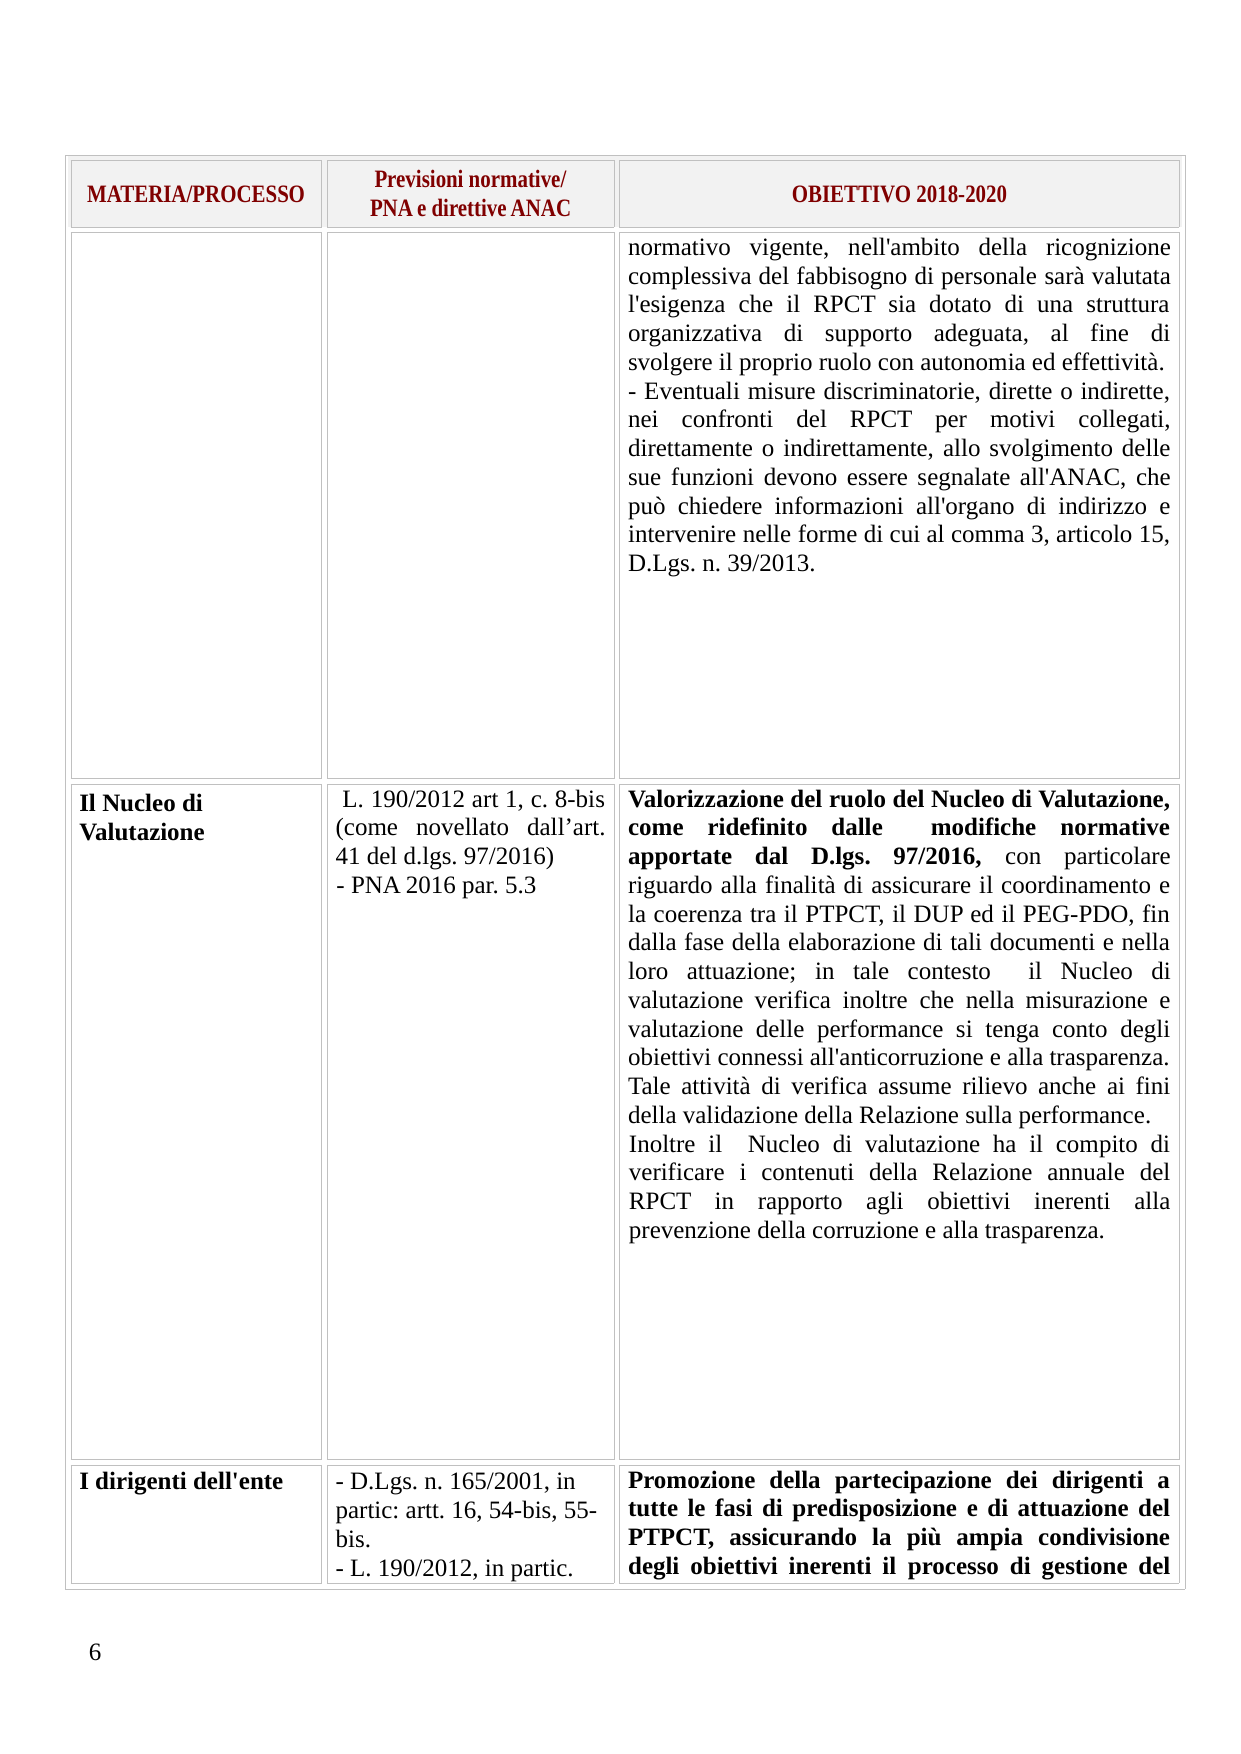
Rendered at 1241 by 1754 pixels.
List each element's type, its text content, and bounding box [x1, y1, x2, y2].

table_cell [324, 227, 617, 778]
table_header MATERIA/PROCESSO [68, 156, 324, 227]
table_cell I dirigenti dell'ente [68, 1459, 324, 1583]
table_cell L. 190/2012 art 1, c. 8-bis (come novellato dall’art. 41 del d.lgs. 97/2016) - PNA 2016 par. 5.3 [324, 778, 617, 1459]
table_cell Promozione della partecipazione dei dirigenti a tutte le fasi di predisposizione e di attuazione del PTPCT, assicurando la più ampia condivisione degli obiettivi inerenti il processo di gestione del [617, 1459, 1182, 1583]
table_cell normativo vigente, nell'ambito della ricognizione complessiva del fabbisogno di personale sarà valutata l'esigenza che il RPCT sia dotato di una struttura organizzativa di supporto adeguata, al fine di svolgere il proprio ruolo con autonomia ed effettività. - Eventuali misure discriminatorie, dirette o indirette, nei confronti del RPCT per motivi collegati, direttamente o indirettamente, allo svolgimento delle sue funzioni devono essere segnalate all'ANAC, che può chiedere informazioni all'organo di indirizzo e intervenire nelle forme di cui al comma 3, articolo 15, D.Lgs. n. 39/2013. [617, 227, 1182, 778]
table_cell Valorizzazione del ruolo del Nucleo di Valutazione, come ridefinito dalle modifiche normative apportate dal D.lgs. 97/2016, con particolare riguardo alla finalità di assicurare il coordinamento e la coerenza tra il PTPCT, il DUP ed il PEG-PDO, fin dalla fase della elaborazione di tali documenti e nella loro attuazione; in tale contesto il Nucleo di valutazione verifica inoltre che nella misurazione e valutazione delle performance si tenga conto degli obiettivi connessi all'anticorruzione e alla trasparenza. Tale attività di verifica assume rilievo anche ai fini della validazione della Relazione sulla performance. Inoltre il Nucleo di valutazione ha il compito di verificare i contenuti della Relazione annuale del RPCT in rapporto agli obiettivi inerenti alla prevenzione della corruzione e alla trasparenza. [617, 778, 1182, 1459]
table_cell [68, 227, 324, 778]
table_cell - D.Lgs. n. 165/2001, in partic: artt. 16, 54-bis, 55-bis. - L. 190/2012, in partic. [324, 1459, 617, 1583]
table_cell Il Nucleo di Valutazione [68, 778, 324, 1459]
table_header OBIETTIVO 2018-2020 [617, 156, 1182, 227]
table_header Previsioni normative/ PNA e direttive ANAC [324, 156, 617, 227]
